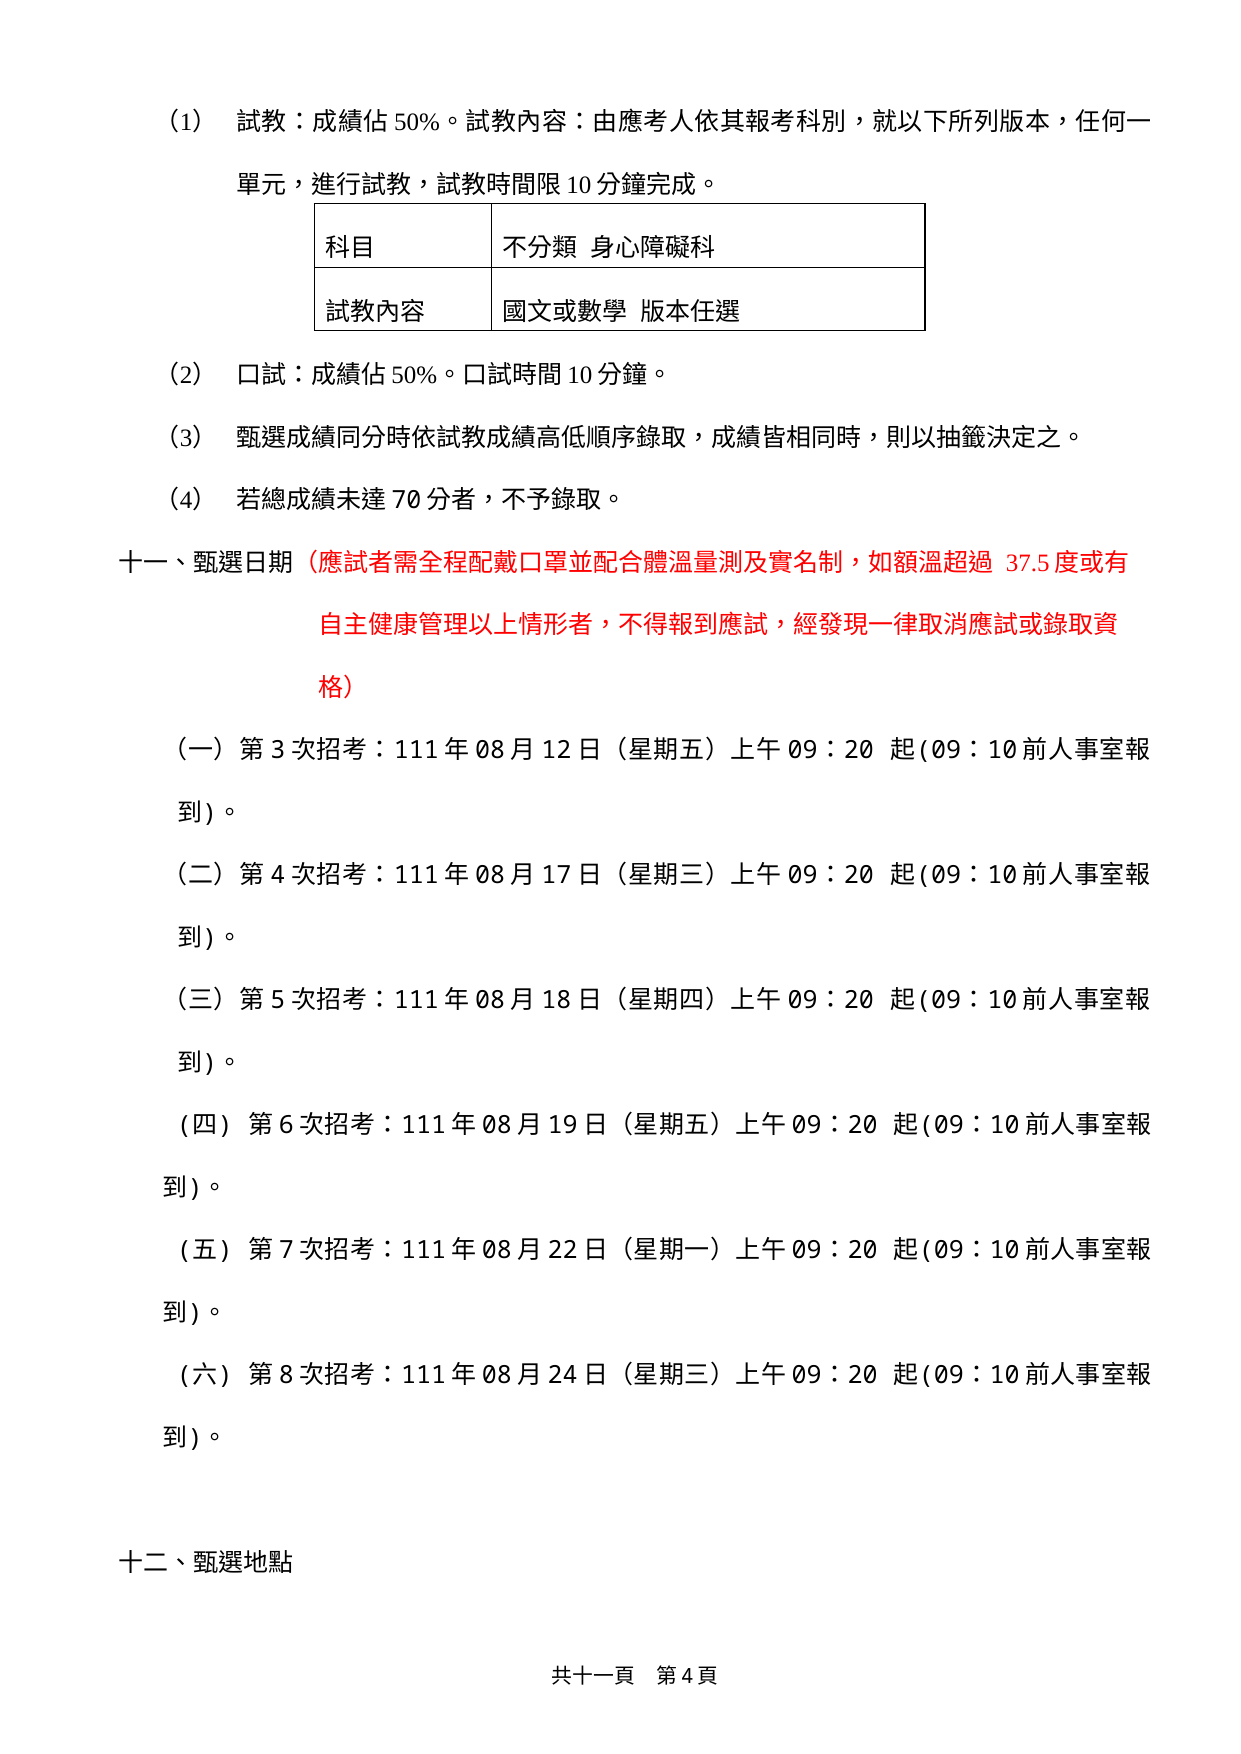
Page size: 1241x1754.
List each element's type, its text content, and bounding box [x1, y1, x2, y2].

text （一）第3次招考：111年08月12日（星期五）上午09：20 起(09：10前人事室報到)。 [162, 706, 1152, 831]
table_header 科目 [315, 204, 491, 267]
text (六) 第8次招考：111年08月24日（星期三）上午09：20 起(09：10前人事室報到)。 [162, 1331, 1152, 1456]
table_cell 試教內容 [315, 268, 491, 330]
table_cell 國文或數學 版本任選 [492, 268, 924, 330]
text 十一、甄選日期（應試者需全程配戴口罩並配合體溫量測及實名制，如額溫超過 37.5度或有自主健康管理以上情形者，不得報到應試，經發現一律取消應試或錄取資格） [118, 519, 1152, 706]
text 十二、甄選地點 [118, 1519, 1152, 1581]
text （二）第4次招考：111年08月17日（星期三）上午09：20 起(09：10前人事室報到)。 [162, 831, 1152, 956]
table_header 不分類 身心障礙科 [492, 204, 924, 267]
list 口試：成績佔50%。口試時間10分鐘。 [154, 331, 1152, 394]
list 若總成績未達70分者，不予錄取。 [154, 456, 1152, 519]
list 甄選成績同分時依試教成績高低順序錄取，成績皆相同時，則以抽籤決定之。 [154, 394, 1152, 456]
text (五) 第7次招考：111年08月22日（星期一）上午09：20 起(09：10前人事室報到)。 [162, 1206, 1152, 1331]
text （三）第5次招考：111年08月18日（星期四）上午09：20 起(09：10前人事室報到)。 [162, 956, 1152, 1081]
text (四) 第6次招考：111年08月19日（星期五）上午09：20 起(09：10前人事室報到)。 [162, 1081, 1152, 1206]
list 試教：成績佔50%。試教內容：由應考人依其報考科別，就以下所列版本，任何一單元，進行試教，試教時間限10分鐘完成。 [154, 78, 1152, 203]
